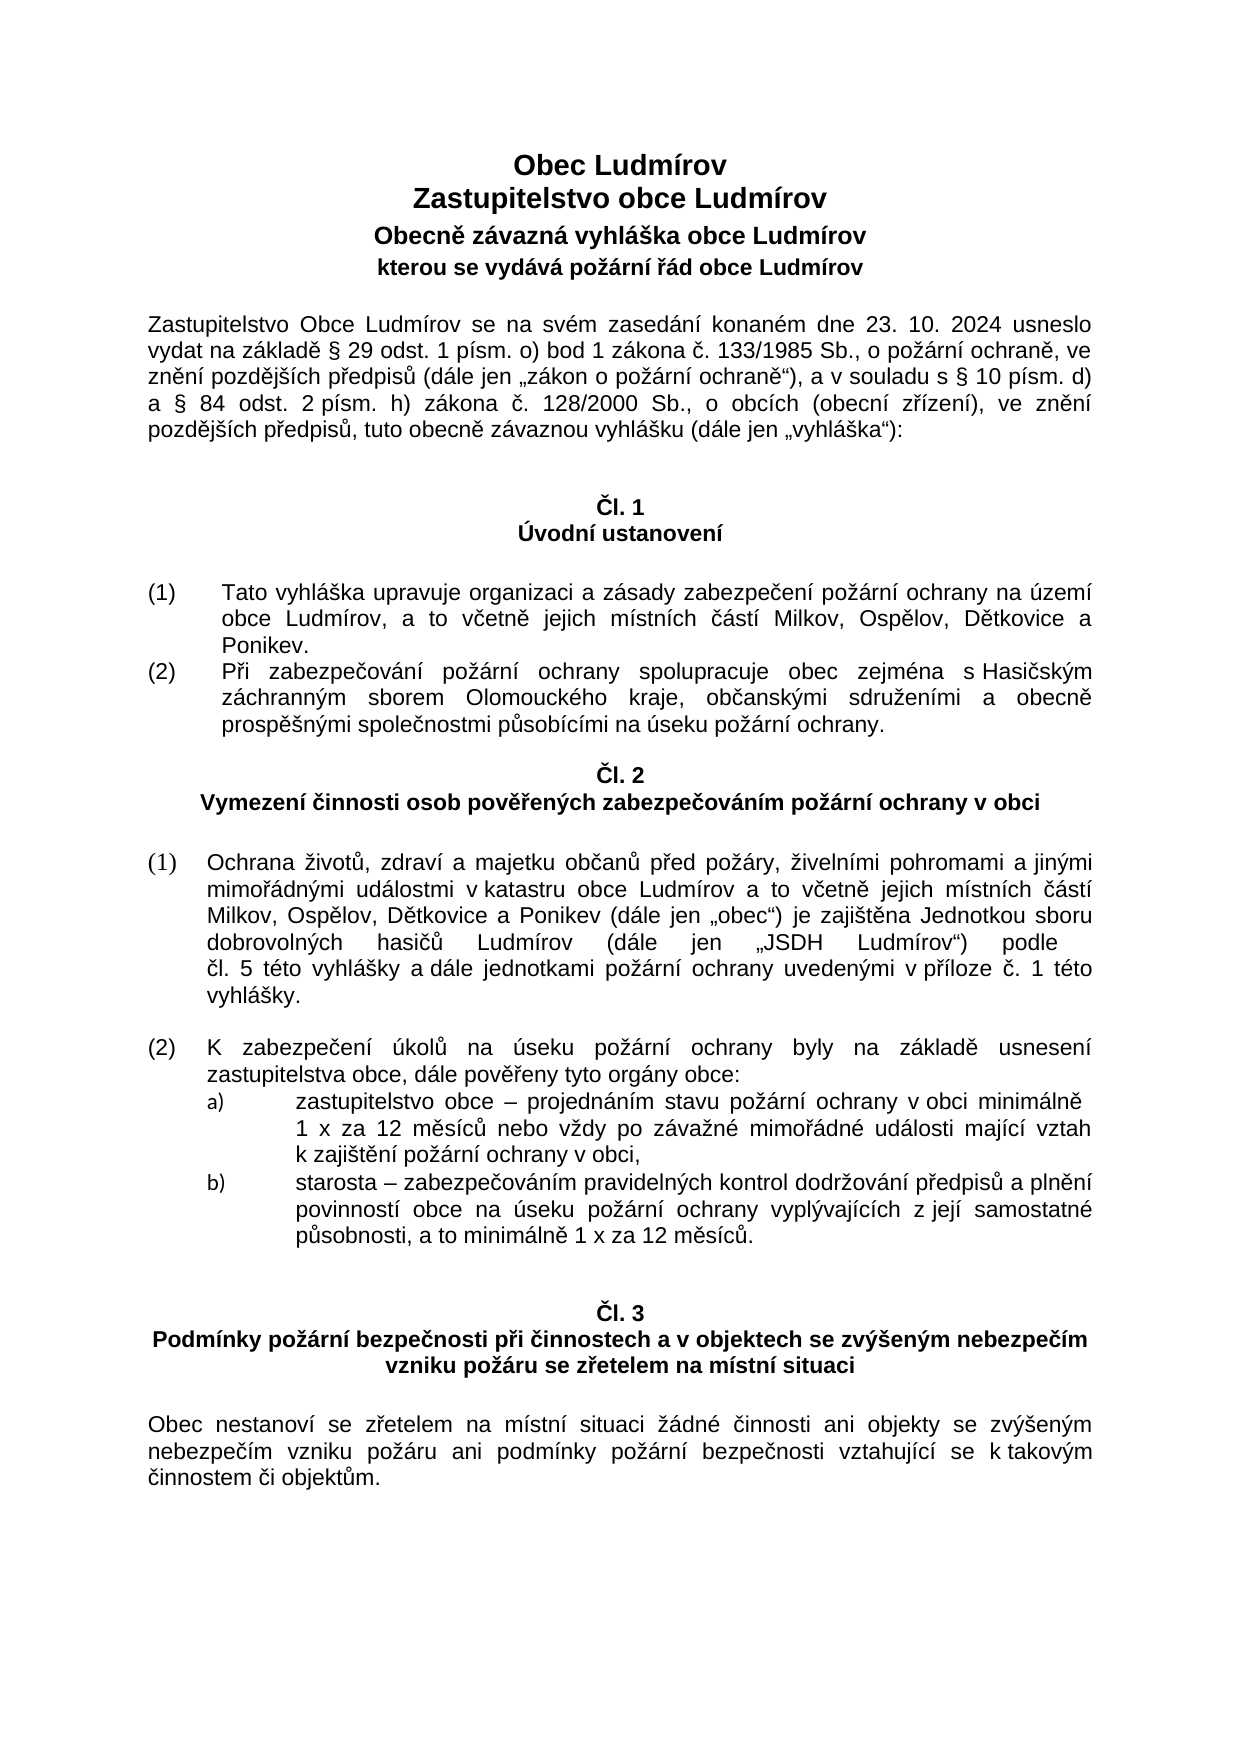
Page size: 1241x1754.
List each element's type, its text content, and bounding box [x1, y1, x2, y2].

text (2) Při zabezpečování požární ochrany spolupracuje obec zejména s Hasičským záchranným sborem Olomouckého kraje, občanskými sdruženími a obecně prospěšnými společnostmi působícími na úseku požární ochrany. [148, 658, 1093, 737]
text kterou se vydává požární řád obce Ludmírov [148, 254, 1093, 280]
list zastupitelstvo obce – projednáním stavu požární ochrany v obci minimálně 1 x za 12 měsíců nebo vždy po závažné mimořádné události mající vztah k zajištění požární ochrany v obci, [207, 1087, 1093, 1168]
subtitle Čl. 1 Úvodní ustanovení [148, 494, 1093, 546]
text Obec Ludmírov [148, 148, 1093, 181]
text (1) Tato vyhláška upravuje organizaci a zásady zabezpečení požární ochrany na území obce Ludmírov, a to včetně jejich místních částí Milkov, Ospělov, Dětkovice a Ponikev. [148, 579, 1093, 658]
list Ochrana životů, zdraví a majetku občanů před požáry, živelními pohromami a jinými mimořádnými událostmi v katastru obce Ludmírov a to včetně jejich místních částí Milkov, Ospělov, Dětkovice a Ponikev (dále jen „obec“) je zajištěna Jednotkou sboru dobrovolných hasičů Ludmírov (dále jen „JSDH Ludmírov“) podle čl. 5 této vyhlášky a dále jednotkami požární ochrany uvedenými v příloze č. 1 této vyhlášky. [148, 847, 1093, 1008]
text Zastupitelstvo Obce Ludmírov se na svém zasedání konaném dne 23. 10. 2024 usneslo vydat na základě § 29 odst. 1 písm. o) bod 1 zákona č. 133/1985 Sb., o požární ochraně, ve znění pozdějších předpisů (dále jen „zákon o požární ochraně“), a v souladu s § 10 písm. d) a § 84 odst. 2 písm. h) zákona č. 128/2000 Sb., o obcích (obecní zřízení), ve znění pozdějších předpisů, tuto obecně závaznou vyhlášku (dále jen „vyhláška“): [148, 311, 1093, 442]
subtitle Čl. 2 Vymezení činnosti osob pověřených zabezpečováním požární ochrany v obci [148, 762, 1093, 815]
list starosta – zabezpečováním pravidelných kontrol dodržování předpisů a plnění povinností obce na úseku požární ochrany vyplývajících z její samostatné působnosti, a to minimálně 1 x za 12 měsíců. [207, 1168, 1093, 1248]
text Obecně závazná vyhláška obce Ludmírov [148, 221, 1093, 250]
text Zastupitelstvo obce Ludmírov [148, 181, 1093, 215]
text Obec nestanoví se zřetelem na místní situaci žádné činnosti ani objekty se zvýšeným nebezpečím vzniku požáru ani podmínky požární bezpečnosti vztahující se k takovým činnostem či objektům. [148, 1411, 1093, 1491]
list K zabezpečení úkolů na úseku požární ochrany byly na základě usnesení zastupitelstva obce, dále pověřeny tyto orgány obce: [148, 1034, 1093, 1087]
subtitle Čl. 3 Podmínky požární bezpečnosti při činnostech a v objektech se zvýšeným nebezpečím vzniku požáru se zřetelem na místní situaci [148, 1300, 1093, 1379]
